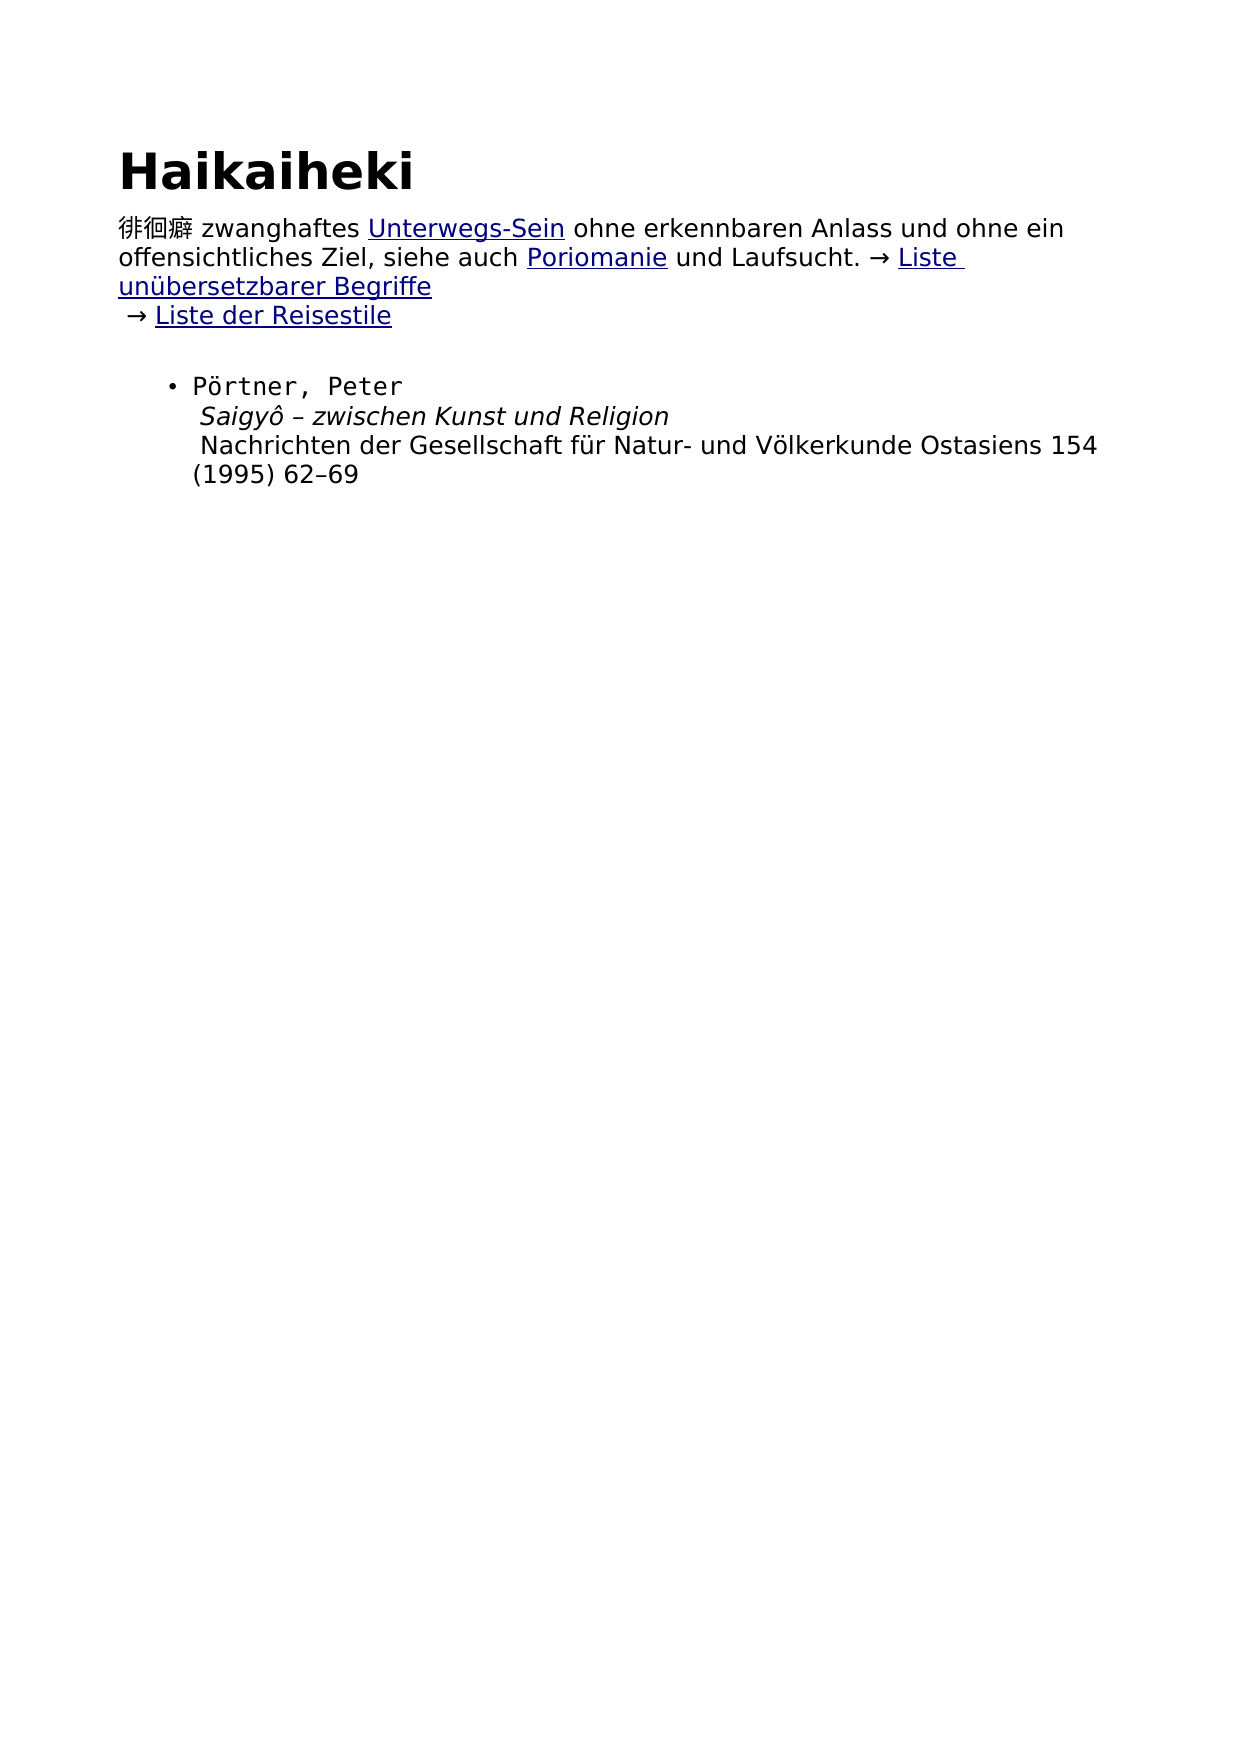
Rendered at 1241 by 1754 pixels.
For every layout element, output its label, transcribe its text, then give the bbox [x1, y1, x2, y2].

subtitle Haikaiheki [118, 143, 1122, 201]
list Pörtner, Peter Saigyô – zwischen Kunst und Religion Nachrichten der Gesellschaft für Natur- und Völkerkunde Ostasiens 154 (1995) 62–69 [177, 372, 1122, 489]
text 徘徊癖 zwanghaftes Unterwegs-Sein ohne erkennbaren Anlass und ohne ein offensichtliches Ziel, siehe auch Poriomanie und Laufsucht. → Liste unübersetzbarer Begriffe → Liste der Reisestile [118, 214, 1122, 331]
